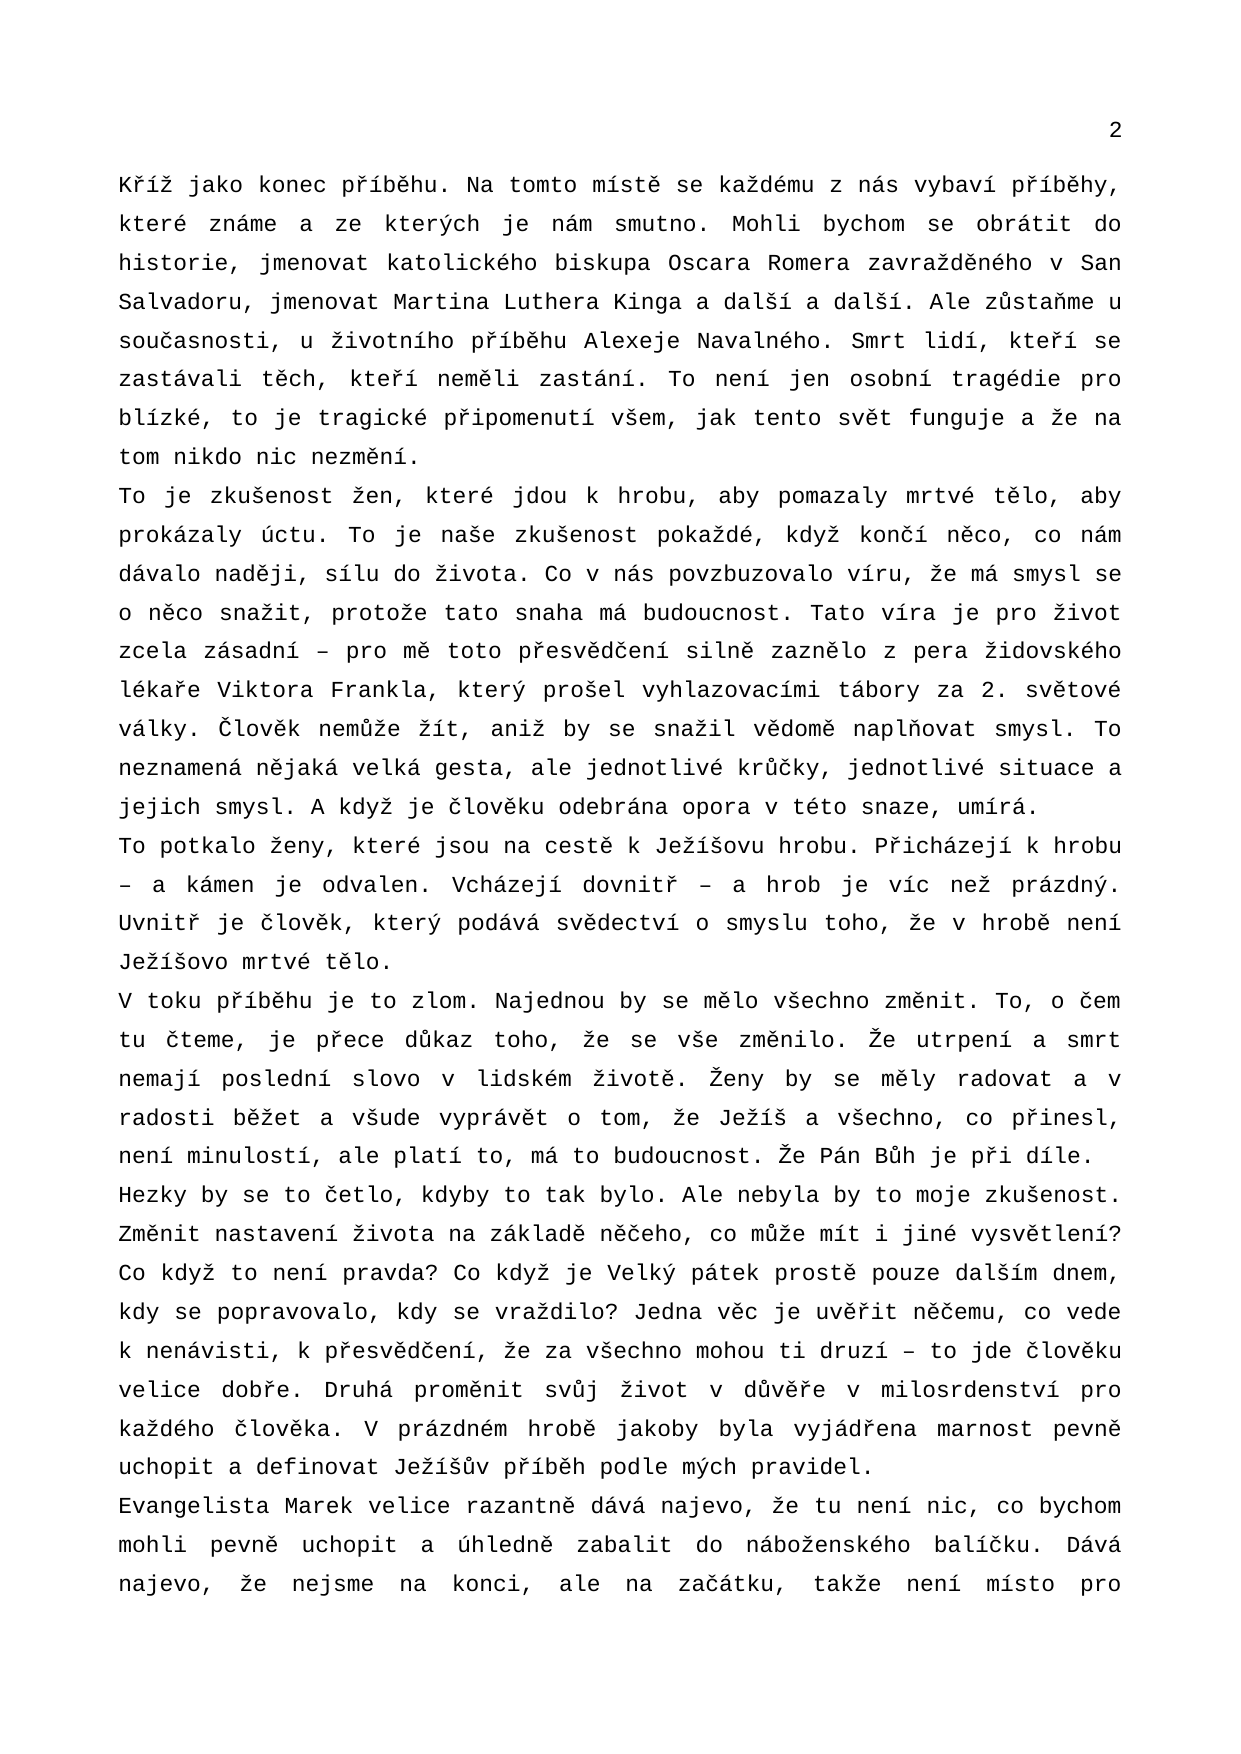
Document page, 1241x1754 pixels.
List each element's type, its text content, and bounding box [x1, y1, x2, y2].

text To je zkušenost žen, které jdou k hrobu, aby pomazaly mrtvé tělo, aby prokázaly úctu. To je naše zkušenost pokaždé, když končí něco, co nám dávalo naději, sílu do života. Co v nás povzbuzovalo víru, že má smysl se o něco snažit, protože tato snaha má budoucnost. Tato víra je pro život zcela zásadní – pro mě toto přesvědčení silně zaznělo z pera židovského lékaře Viktora Frankla, který prošel vyhlazovacími tábory za 2. světové války. Člověk nemůže žít, aniž by se snažil vědomě naplňovat smysl. To neznamená nějaká velká gesta, ale jednotlivé krůčky, jednotlivé situace a jejich smysl. A když je člověku odebrána opora v této snaze, umírá. [118, 484, 1122, 821]
text Hezky by se to četlo, kdyby to tak bylo. Ale nebyla by to moje zkušenost. Změnit nastavení života na základě něčeho, co může mít i jiné vysvětlení? Co když to není pravda? Co když je Velký pátek prostě pouze dalším dnem, kdy se popravovalo, kdy se vraždilo? Jedna věc je uvěřit něčemu, co vede k nenávisti, k přesvědčení, že za všechno mohou ti druzí – to jde člověku velice dobře. Druhá proměnit svůj život v důvěře v milosrdenství pro každého člověka. V prázdném hrobě jakoby byla vyjádřena marnost pevně uchopit a definovat Ježíšův příběh podle mých pravidel. [118, 1184, 1122, 1482]
text Kříž jako konec příběhu. Na tomto místě se každému z nás vybaví příběhy, které známe a ze kterých je nám smutno. Mohli bychom se obrátit do historie, jmenovat katolického biskupa Oscara Romera zavražděného v San Salvadoru, jmenovat Martina Luthera Kinga a další a další. Ale zůstaňme u současnosti, u životního příběhu Alexeje Navalného. Smrt lidí, kteří se zastávali těch, kteří neměli zastání. To není jen osobní tragédie pro blízké, to je tragické připomenutí všem, jak tento svět funguje a že na tom nikdo nic nezmění. [118, 173, 1122, 471]
text Evangelista Marek velice razantně dává najevo, že tu není nic, co bychom mohli pevně uchopit a úhledně zabalit do náboženského balíčku. Dává najevo, že nejsme na konci, ale na začátku, takže není místo pro [118, 1494, 1122, 1598]
text To potkalo ženy, které jsou na cestě k Ježíšovu hrobu. Přicházejí k hrobu – a kámen je odvalen. Vcházejí dovnitř – a hrob je víc než prázdný. Uvnitř je člověk, který podává svědectví o smyslu toho, že v hrobě není Ježíšovo mrtvé tělo. [118, 834, 1122, 977]
text V toku příběhu je to zlom. Najednou by se mělo všechno změnit. To, o čem tu čteme, je přece důkaz toho, že se vše změnilo. Že utrpení a smrt nemají poslední slovo v lidském životě. Ženy by se měly radovat a v radosti běžet a všude vyprávět o tom, že Ježíš a všechno, co přinesl, není minulostí, ale platí to, má to budoucnost. Že Pán Bůh je při díle. [118, 989, 1122, 1171]
